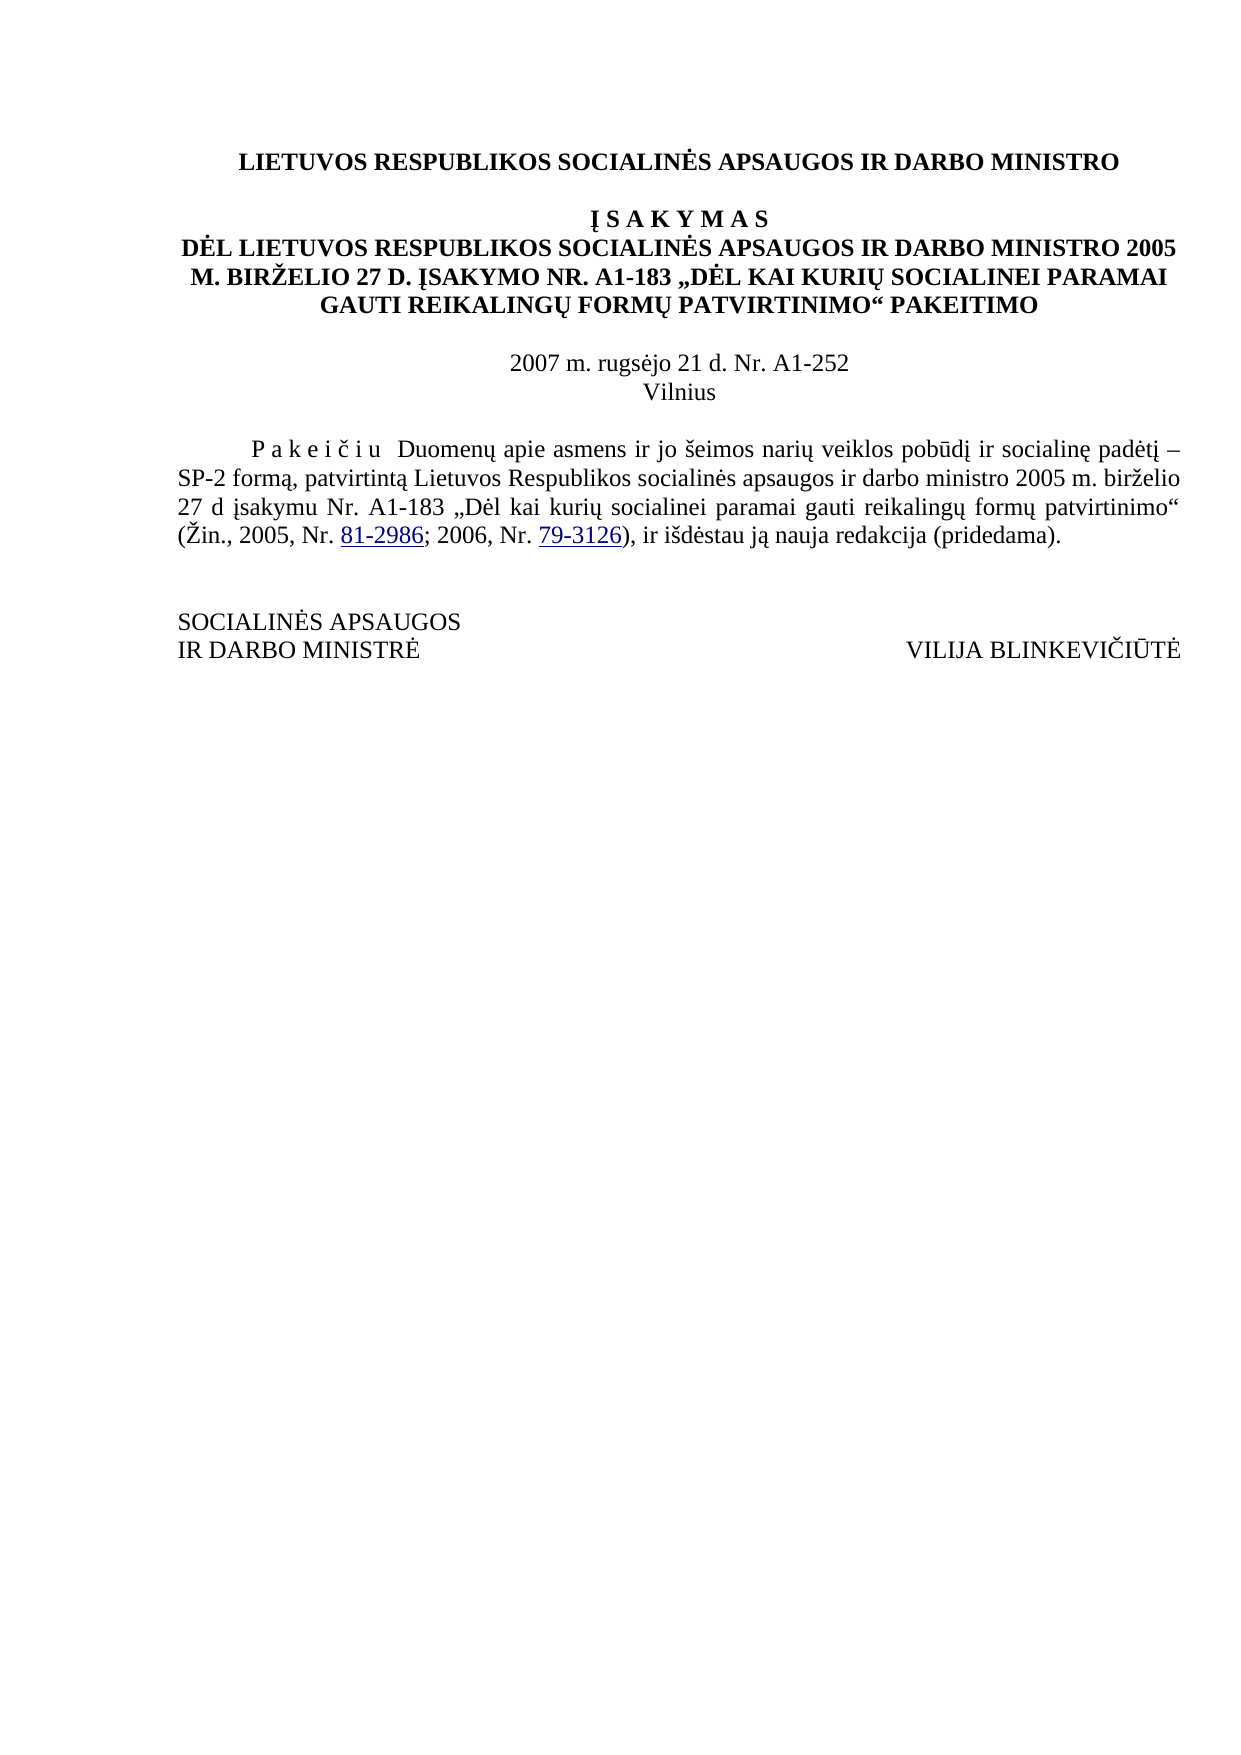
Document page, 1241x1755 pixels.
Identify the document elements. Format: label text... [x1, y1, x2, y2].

text Į S A K Y M A S [177, 204, 1181, 233]
text DĖL LIETUVOS RESPUBLIKOS SOCIALINĖS APSAUGOS IR DARBO MINISTRO 2005 M. BIRŽELIO 27 D. ĮSAKYMO NR. A1-183 „DĖL KAI KURIŲ SOCIALINEI PARAMAI GAUTI REIKALINGŲ FORMŲ PATVIRTINIMO“ PAKEITIMO [177, 233, 1181, 319]
text SOCIALINĖS APSAUGOS [177, 607, 1181, 636]
text IR DARBO MINISTRĖ VILIJA BLINKEVIČIŪTĖ [177, 636, 1181, 664]
text LIETUVOS RESPUBLIKOS SOCIALINĖS APSAUGOS IR DARBO MINISTRO [177, 147, 1181, 176]
text 2007 m. rugsėjo 21 d. Nr. A1-252 [177, 348, 1181, 377]
text Vilnius [177, 377, 1181, 406]
text Pakeičiu Duomenų apie asmens ir jo šeimos narių veiklos pobūdį ir socialinę padėtį – SP-2 formą, patvirtintą Lietuvos Respublikos socialinės apsaugos ir darbo ministro 2005 m. birželio 27 d įsakymu Nr. A1-183 „Dėl kai kurių socialinei paramai gauti reikalingų formų patvirtinimo“ (Žin., 2005, Nr. 81-2986; 2006, Nr. 79-3126), ir išdėstau ją nauja redakcija (pridedama). [177, 434, 1181, 549]
